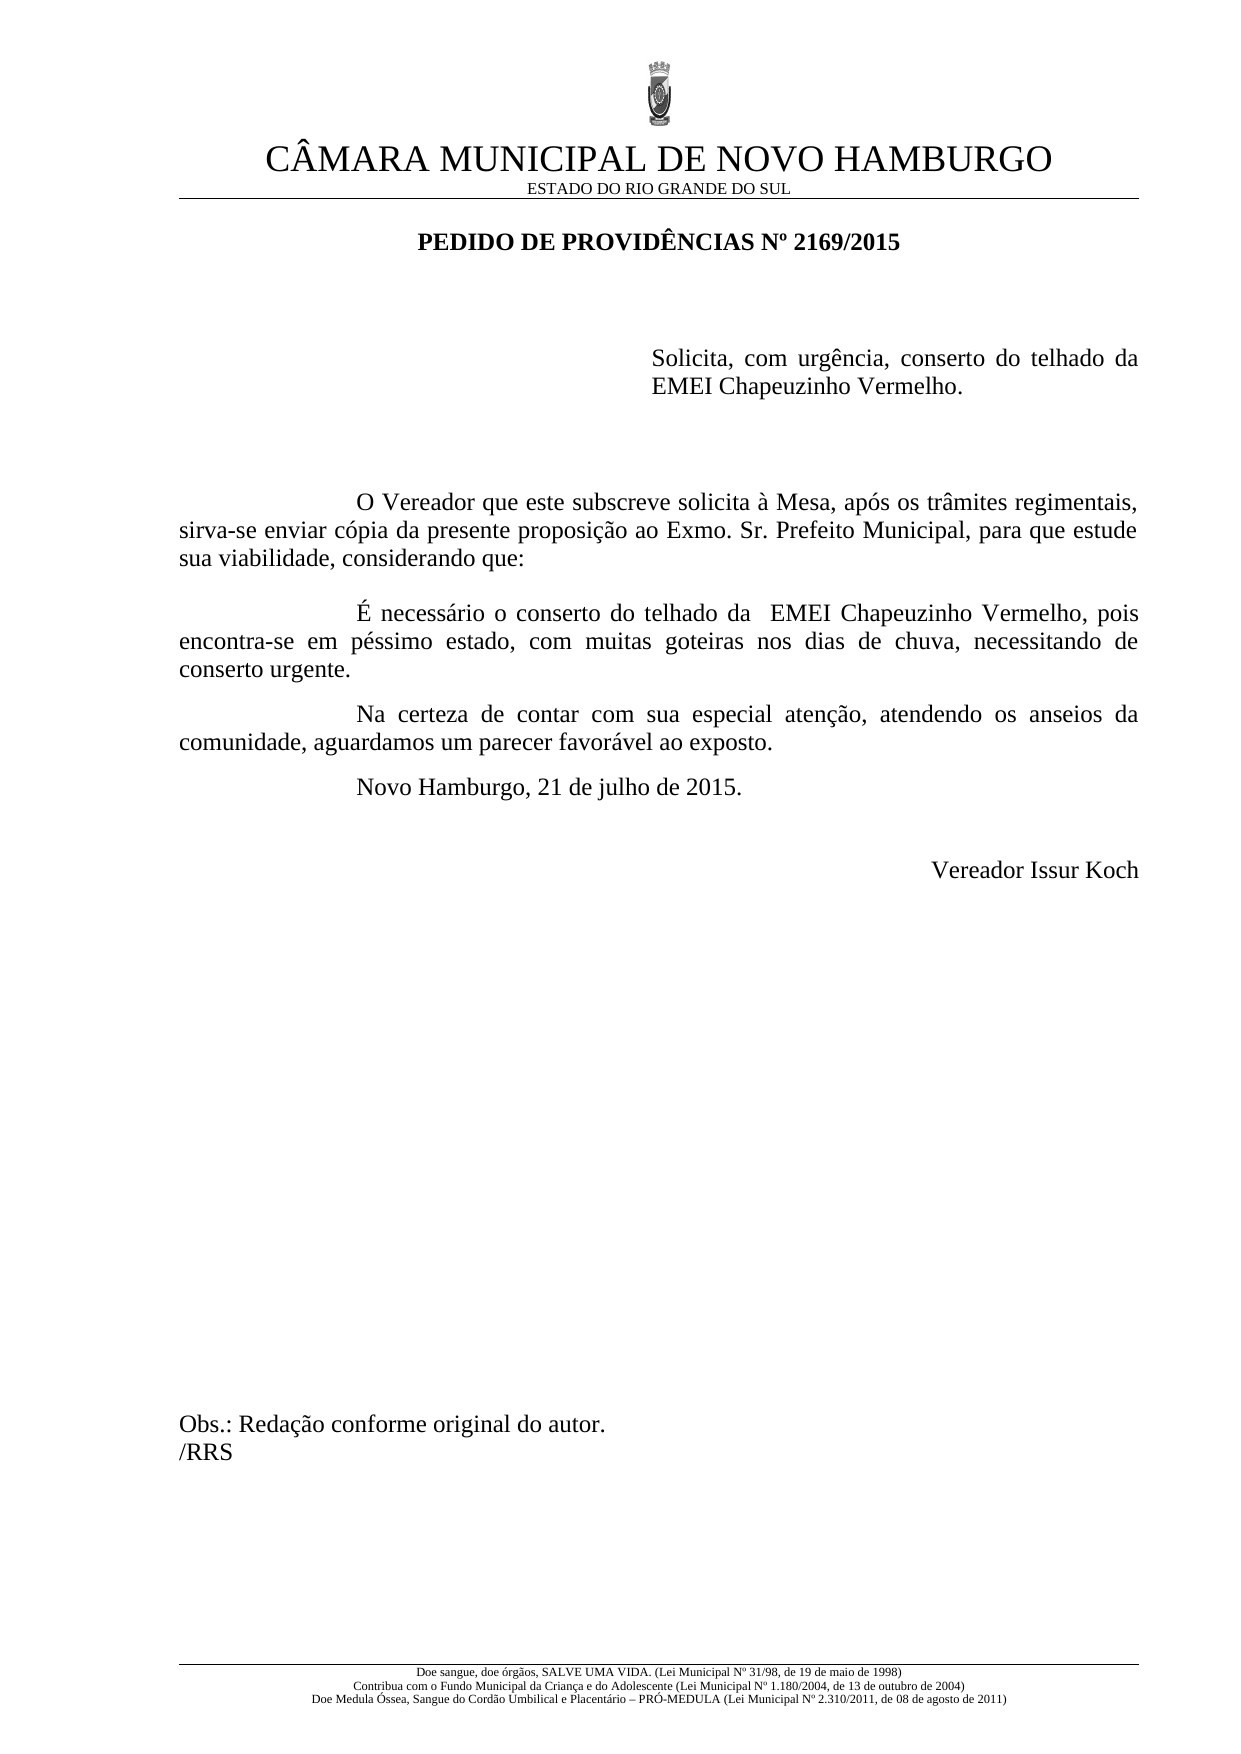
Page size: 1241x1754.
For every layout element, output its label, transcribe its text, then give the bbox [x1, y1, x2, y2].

text PEDIDO DE PROVIDÊNCIAS Nº 2169/2015 [179, 228, 1139, 256]
text É necessário o conserto do telhado da EMEI Chapeuzinho Vermelho, pois encontra-se em péssimo estado, com muitas goteiras nos dias de chuva, necessitando de conserto urgente. [179, 599, 1139, 682]
text Novo Hamburgo, 21 de julho de 2015. [179, 773, 1139, 801]
text Solicita, com urgência, conserto do telhado da EMEI Chapeuzinho Vermelho. [651, 344, 1139, 400]
text Vereador Issur Koch [179, 856, 1139, 884]
text Obs.: Redação conforme original do autor. [179, 1411, 1139, 1438]
text /RRS [179, 1438, 1139, 1466]
text O Vereador que este subscreve solicita à Mesa, após os trâmites regimentais, sirva-se enviar cópia da presente proposição ao Exmo. Sr. Prefeito Municipal, para que estude sua viabilidade, considerando que: [179, 488, 1139, 572]
text Na certeza de contar com sua especial atenção, atendendo os anseios da comunidade, aguardamos um parecer favorável ao exposto. [179, 700, 1139, 756]
